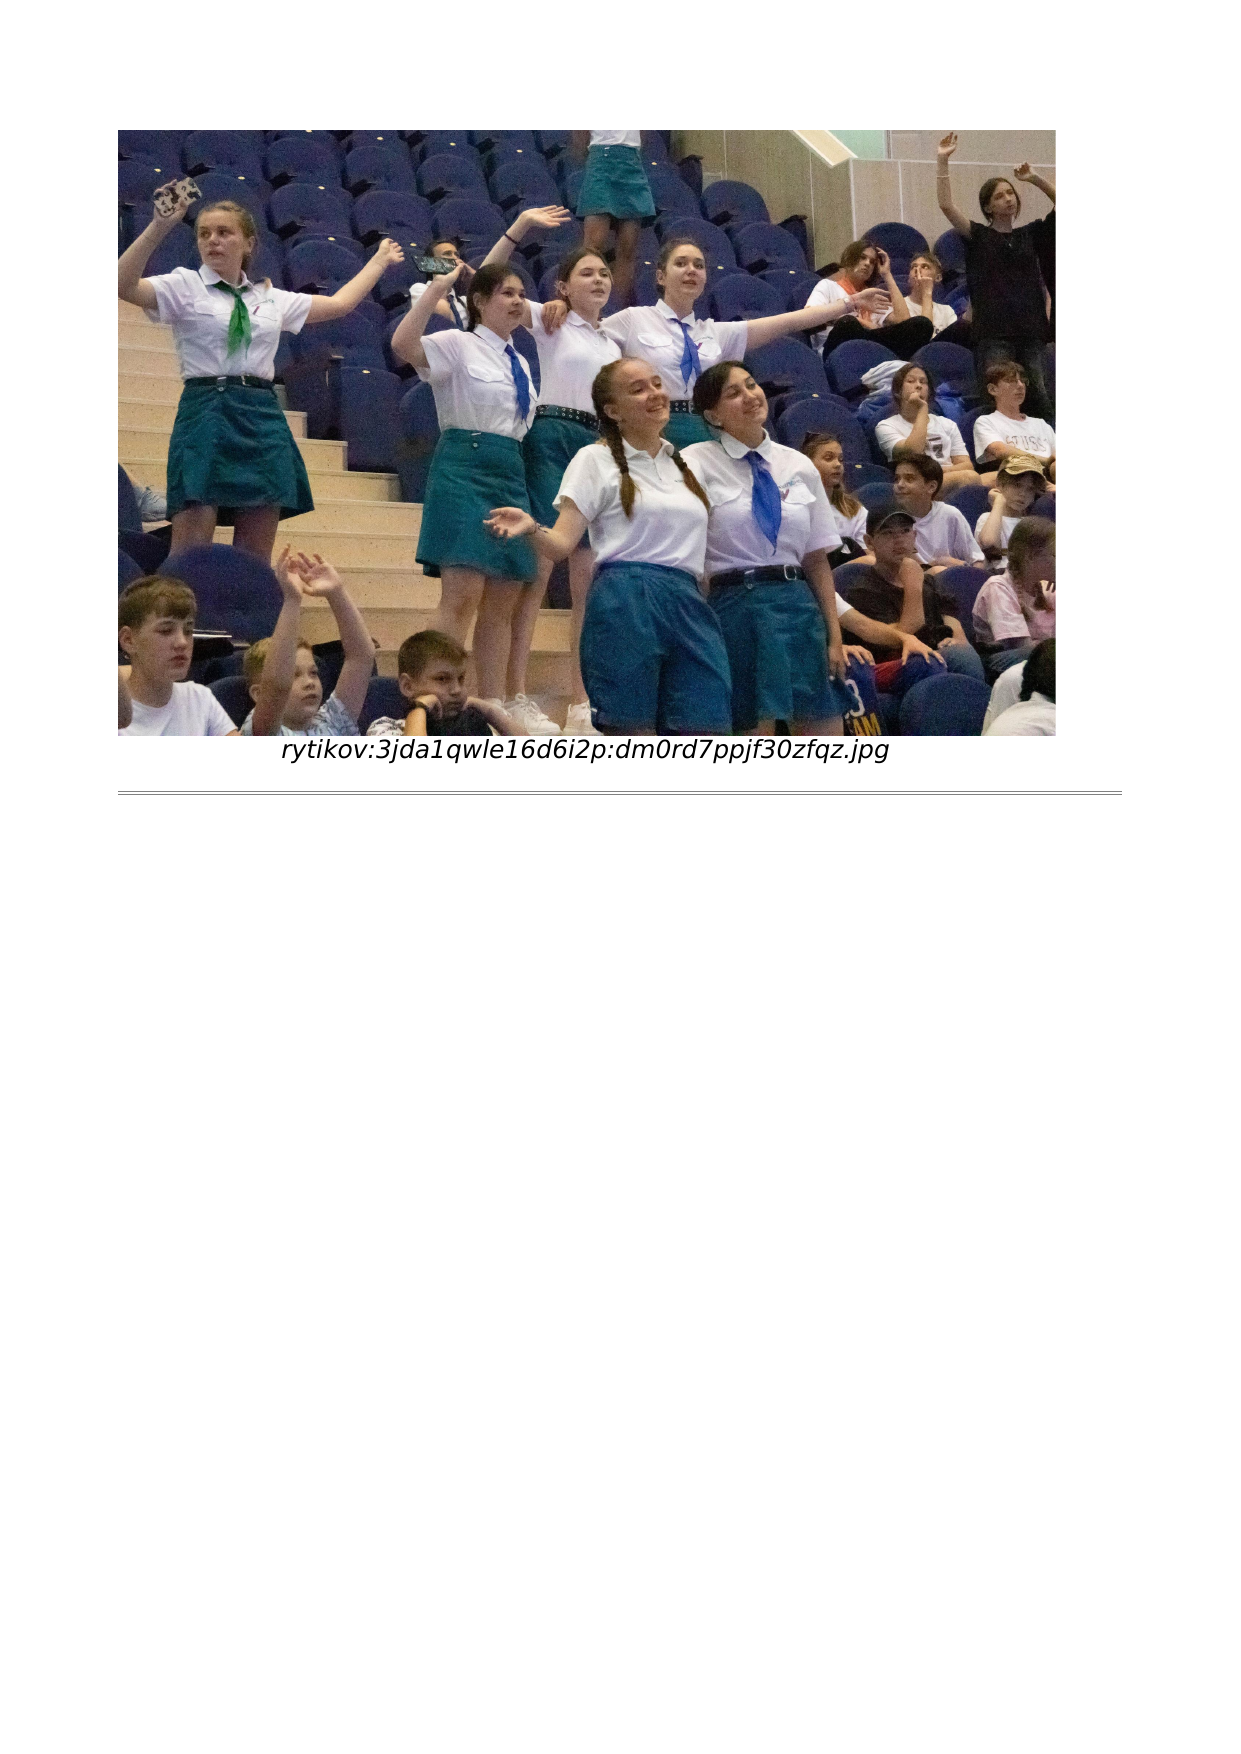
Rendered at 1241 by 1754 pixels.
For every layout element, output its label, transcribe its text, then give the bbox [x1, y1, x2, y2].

text rytikov:3jda1qwle16d6i2p:dm0rd7ppjf30zfqz.jpg [118, 736, 1056, 764]
picture [118, 130, 1056, 736]
